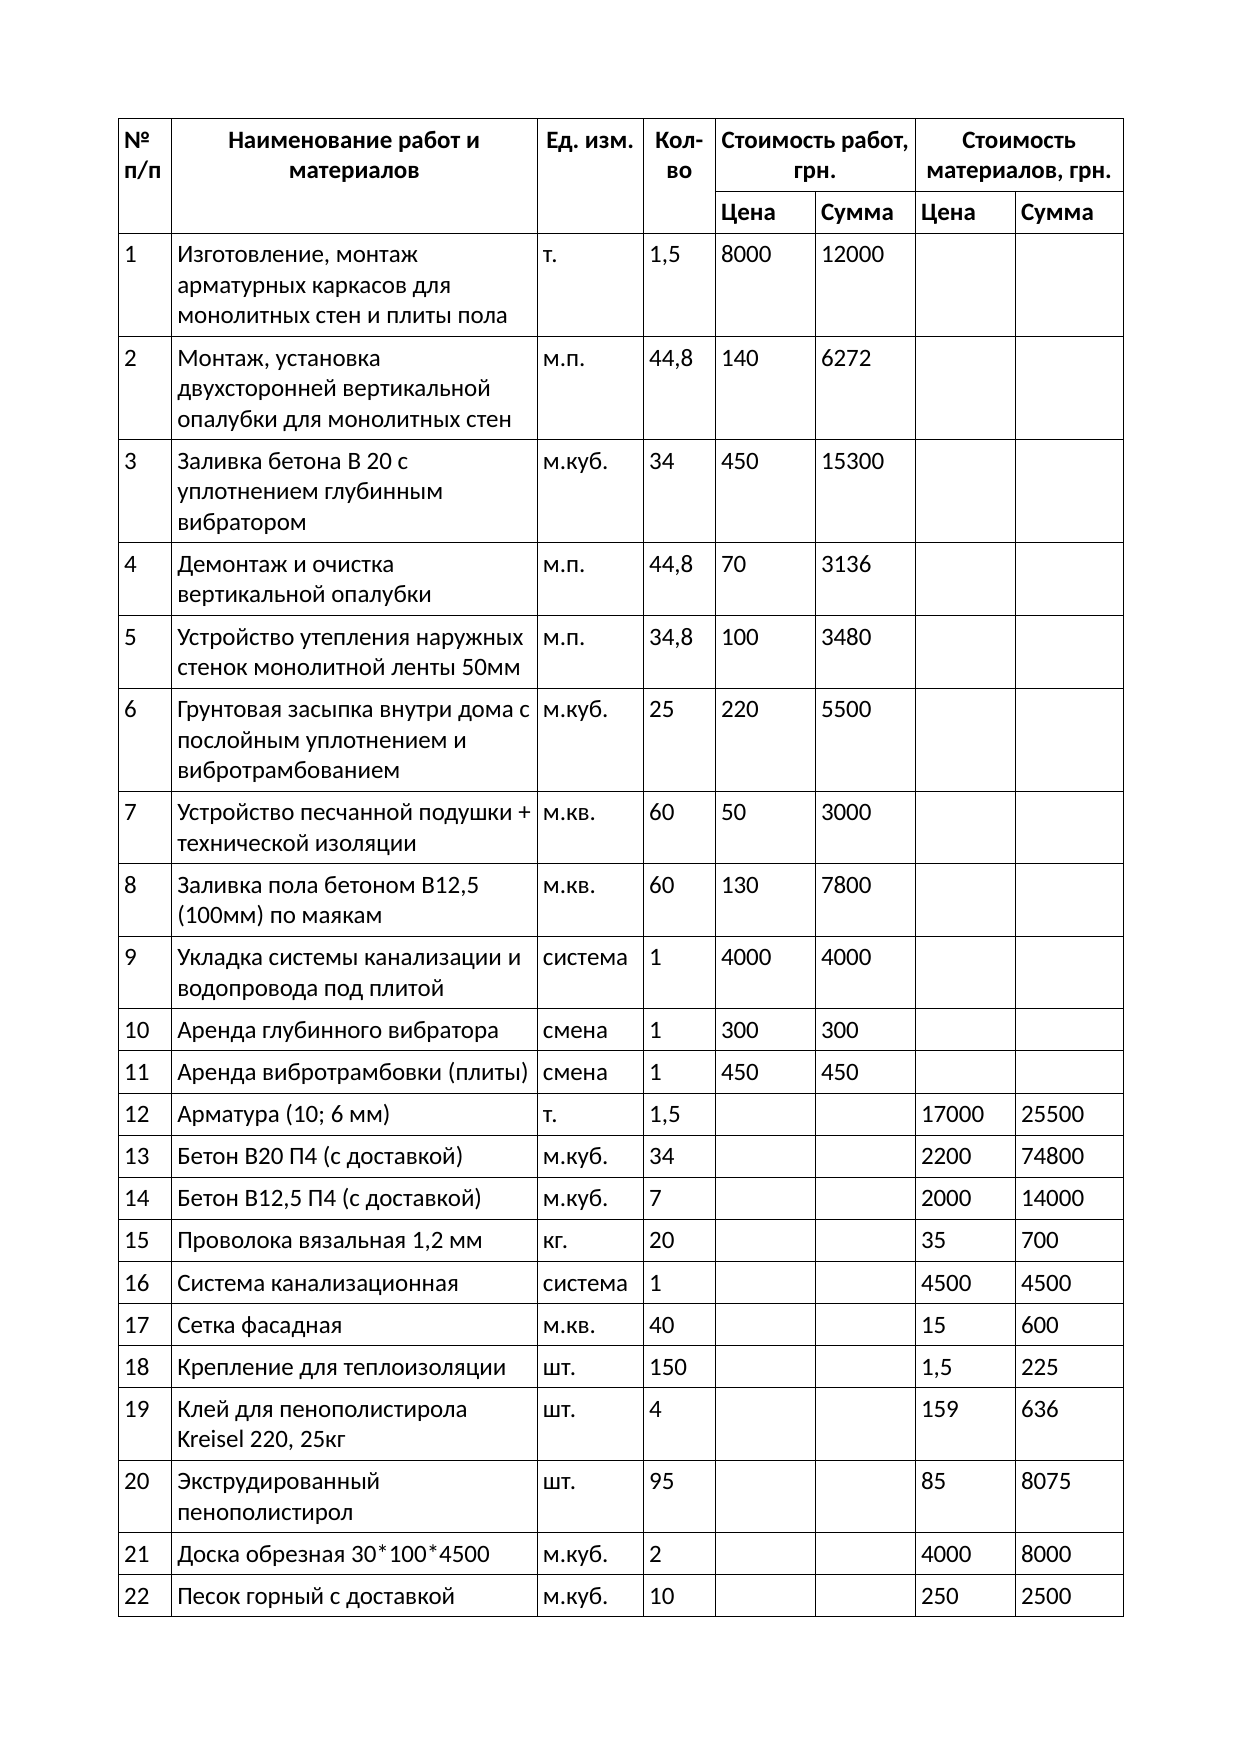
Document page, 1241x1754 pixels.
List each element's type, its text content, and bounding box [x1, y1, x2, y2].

table_cell м.куб. [538, 689, 643, 791]
table_cell 3480 [816, 616, 915, 687]
table_cell система [538, 937, 643, 1008]
table_cell [716, 1388, 815, 1460]
table_header Наименование работ и материалов [172, 119, 537, 191]
table_cell Бетон В20 П4 (с доставкой) [172, 1136, 537, 1177]
table_cell 2 [119, 337, 171, 439]
table_cell [538, 191, 643, 233]
table_cell [916, 543, 1015, 615]
table_cell 1 [644, 1262, 715, 1303]
table_cell 4500 [1016, 1262, 1123, 1303]
table_cell [916, 616, 1015, 687]
table_cell Арматура (10; 6 мм) [172, 1094, 537, 1134]
table_cell [916, 234, 1015, 336]
table_cell 34 [644, 440, 715, 542]
table_cell [916, 440, 1015, 542]
table_header Ед. изм. [538, 119, 643, 191]
table_cell 85 [916, 1461, 1015, 1532]
table_header Стоимость материалов, грн. [916, 119, 1123, 191]
table_cell [916, 1009, 1015, 1050]
table_cell 159 [916, 1388, 1015, 1460]
table_cell 7 [119, 792, 171, 863]
table_cell 5500 [816, 689, 915, 791]
table_cell 220 [716, 689, 815, 791]
table_cell 9 [119, 937, 171, 1008]
table_cell 300 [716, 1009, 815, 1050]
table_cell Цена [716, 192, 815, 233]
table_cell [644, 191, 715, 233]
table_cell 17 [119, 1304, 171, 1345]
table_cell [816, 1262, 915, 1303]
table_cell 8 [119, 864, 171, 936]
table_cell 8075 [1016, 1461, 1123, 1532]
table_cell 4000 [916, 1533, 1015, 1574]
table_cell [1016, 234, 1123, 336]
table_header Кол-во [644, 119, 715, 191]
table_cell 3 [119, 440, 171, 542]
table_cell 22 [119, 1575, 171, 1616]
table_cell кг. [538, 1220, 643, 1261]
table_cell 15 [916, 1304, 1015, 1345]
table_cell Заливка бетона В 20 с уплотнением глубинным вибратором [172, 440, 537, 542]
table_cell шт. [538, 1461, 643, 1532]
table_cell 14000 [1016, 1178, 1123, 1219]
table_cell 6 [119, 689, 171, 791]
table_cell 34,8 [644, 616, 715, 687]
table_cell Бетон В12,5 П4 (с доставкой) [172, 1178, 537, 1219]
table_cell 1 [644, 1051, 715, 1092]
table_cell [119, 191, 171, 233]
table_cell 17000 [916, 1094, 1015, 1134]
table_cell [816, 1461, 915, 1532]
table_cell [816, 1136, 915, 1177]
table_cell 225 [1016, 1346, 1123, 1387]
table_cell смена [538, 1051, 643, 1092]
table_cell 70 [716, 543, 815, 615]
table_cell 14 [119, 1178, 171, 1219]
table_cell 12 [119, 1094, 171, 1134]
table_cell 2000 [916, 1178, 1015, 1219]
table_cell [716, 1262, 815, 1303]
table_cell [916, 937, 1015, 1008]
table_header № п/п [119, 119, 171, 191]
table_cell 20 [119, 1461, 171, 1532]
table_cell Экструдированный пенополистирол [172, 1461, 537, 1532]
table_cell м.куб. [538, 1575, 643, 1616]
table_cell 21 [119, 1533, 171, 1574]
table_cell 1,5 [644, 234, 715, 336]
table_cell 140 [716, 337, 815, 439]
table_cell 25500 [1016, 1094, 1123, 1134]
table_cell [816, 1575, 915, 1616]
table_cell [816, 1533, 915, 1574]
table_cell м.кв. [538, 864, 643, 936]
table_cell 1 [644, 937, 715, 1008]
table_cell Песок горный с доставкой [172, 1575, 537, 1616]
table_cell 15 [119, 1220, 171, 1261]
table_cell [916, 337, 1015, 439]
table_cell [716, 1136, 815, 1177]
table_header Стоимость работ, грн. [716, 119, 915, 191]
table_cell [1016, 1009, 1123, 1050]
table_cell 7800 [816, 864, 915, 936]
table_cell [716, 1346, 815, 1387]
table_cell Аренда вибротрамбовки (плиты) [172, 1051, 537, 1092]
table_cell [816, 1304, 915, 1345]
table_cell м.п. [538, 337, 643, 439]
table_cell 10 [119, 1009, 171, 1050]
table_cell 10 [644, 1575, 715, 1616]
table_cell [916, 1051, 1015, 1092]
table_cell 6272 [816, 337, 915, 439]
table_cell 150 [644, 1346, 715, 1387]
table_cell [716, 1178, 815, 1219]
table_cell 11 [119, 1051, 171, 1092]
table_cell [716, 1220, 815, 1261]
table_cell [172, 191, 537, 233]
table_cell 1,5 [916, 1346, 1015, 1387]
table_cell смена [538, 1009, 643, 1050]
table_cell [1016, 689, 1123, 791]
table_cell 40 [644, 1304, 715, 1345]
table_cell 100 [716, 616, 815, 687]
table_cell 19 [119, 1388, 171, 1460]
table_cell шт. [538, 1388, 643, 1460]
table_cell Доска обрезная 30*100*4500 [172, 1533, 537, 1574]
table_cell [916, 864, 1015, 936]
table_cell 600 [1016, 1304, 1123, 1345]
table_cell Сумма [1016, 192, 1123, 233]
table_cell 60 [644, 864, 715, 936]
table_cell Монтаж, установка двухсторонней вертикальной опалубки для монолитных стен [172, 337, 537, 439]
table_cell [716, 1304, 815, 1345]
table_cell 4000 [716, 937, 815, 1008]
table_cell 35 [916, 1220, 1015, 1261]
table_cell [716, 1461, 815, 1532]
table_cell Заливка пола бетоном В12,5 (100мм) по маякам [172, 864, 537, 936]
table_cell 16 [119, 1262, 171, 1303]
table_cell [1016, 1051, 1123, 1092]
table_cell 450 [816, 1051, 915, 1092]
table_cell [1016, 337, 1123, 439]
table_cell Демонтаж и очистка вертикальной опалубки [172, 543, 537, 615]
table_cell Крепление для теплоизоляции [172, 1346, 537, 1387]
table_cell 450 [716, 440, 815, 542]
table_cell м.куб. [538, 1533, 643, 1574]
table_cell 13 [119, 1136, 171, 1177]
table_cell 1 [644, 1009, 715, 1050]
table_cell [1016, 440, 1123, 542]
table_cell м.куб. [538, 1136, 643, 1177]
table_cell [716, 1094, 815, 1134]
table_cell 250 [916, 1575, 1015, 1616]
table_cell 18 [119, 1346, 171, 1387]
table_cell шт. [538, 1346, 643, 1387]
table_cell 636 [1016, 1388, 1123, 1460]
table_cell 15300 [816, 440, 915, 542]
table_cell м.кв. [538, 1304, 643, 1345]
table_cell 44,8 [644, 337, 715, 439]
table_cell 34 [644, 1136, 715, 1177]
table_cell [1016, 543, 1123, 615]
table_cell Аренда глубинного вибратора [172, 1009, 537, 1050]
table_cell м.куб. [538, 1178, 643, 1219]
table_cell Изготовление, монтаж арматурных каркасов для монолитных стен и плиты пола [172, 234, 537, 336]
table_cell [1016, 616, 1123, 687]
table_cell 3136 [816, 543, 915, 615]
table_cell 25 [644, 689, 715, 791]
table_cell 20 [644, 1220, 715, 1261]
table_cell Укладка системы канализации и водопровода под плитой [172, 937, 537, 1008]
table_cell 2200 [916, 1136, 1015, 1177]
table_cell Устройство песчанной подушки + технической изоляции [172, 792, 537, 863]
table_cell [1016, 864, 1123, 936]
table_cell 300 [816, 1009, 915, 1050]
table_cell 1,5 [644, 1094, 715, 1134]
table_cell Система канализационная [172, 1262, 537, 1303]
table_cell 2 [644, 1533, 715, 1574]
table_cell Сетка фасадная [172, 1304, 537, 1345]
table_cell [1016, 937, 1123, 1008]
table_cell [816, 1178, 915, 1219]
table_cell 450 [716, 1051, 815, 1092]
table_cell Проволока вязальная 1,2 мм [172, 1220, 537, 1261]
table_cell [816, 1094, 915, 1134]
table_cell 4000 [816, 937, 915, 1008]
table_cell 4 [644, 1388, 715, 1460]
table_cell [816, 1346, 915, 1387]
table_cell 60 [644, 792, 715, 863]
table_cell 3000 [816, 792, 915, 863]
table_cell Грунтовая засыпка внутри дома с послойным уплотнением и вибротрамбованием [172, 689, 537, 791]
table_cell 50 [716, 792, 815, 863]
table_cell 4500 [916, 1262, 1015, 1303]
table_cell 4 [119, 543, 171, 615]
table_cell 74800 [1016, 1136, 1123, 1177]
table_cell Цена [916, 192, 1015, 233]
table_cell т. [538, 1094, 643, 1134]
table_cell система [538, 1262, 643, 1303]
table_cell т. [538, 234, 643, 336]
table_cell 8000 [1016, 1533, 1123, 1574]
table_cell 44,8 [644, 543, 715, 615]
table_cell [916, 792, 1015, 863]
table_cell [716, 1575, 815, 1616]
table_cell 700 [1016, 1220, 1123, 1261]
table_cell [816, 1220, 915, 1261]
table_cell 1 [119, 234, 171, 336]
table_cell 5 [119, 616, 171, 687]
table_cell [916, 689, 1015, 791]
table_cell м.кв. [538, 792, 643, 863]
table_cell 2500 [1016, 1575, 1123, 1616]
table_cell [1016, 792, 1123, 863]
table_cell 7 [644, 1178, 715, 1219]
table_cell м.куб. [538, 440, 643, 542]
table_cell м.п. [538, 543, 643, 615]
table_cell [716, 1533, 815, 1574]
table_cell 8000 [716, 234, 815, 336]
table_cell 95 [644, 1461, 715, 1532]
table_cell Устройство утепления наружных стенок монолитной ленты 50мм [172, 616, 537, 687]
table_cell Клей для пенополистирола Kreisel 220, 25кг [172, 1388, 537, 1460]
table_cell 12000 [816, 234, 915, 336]
table_cell 130 [716, 864, 815, 936]
table_cell [816, 1388, 915, 1460]
table_cell м.п. [538, 616, 643, 687]
table_cell Сумма [816, 192, 915, 233]
